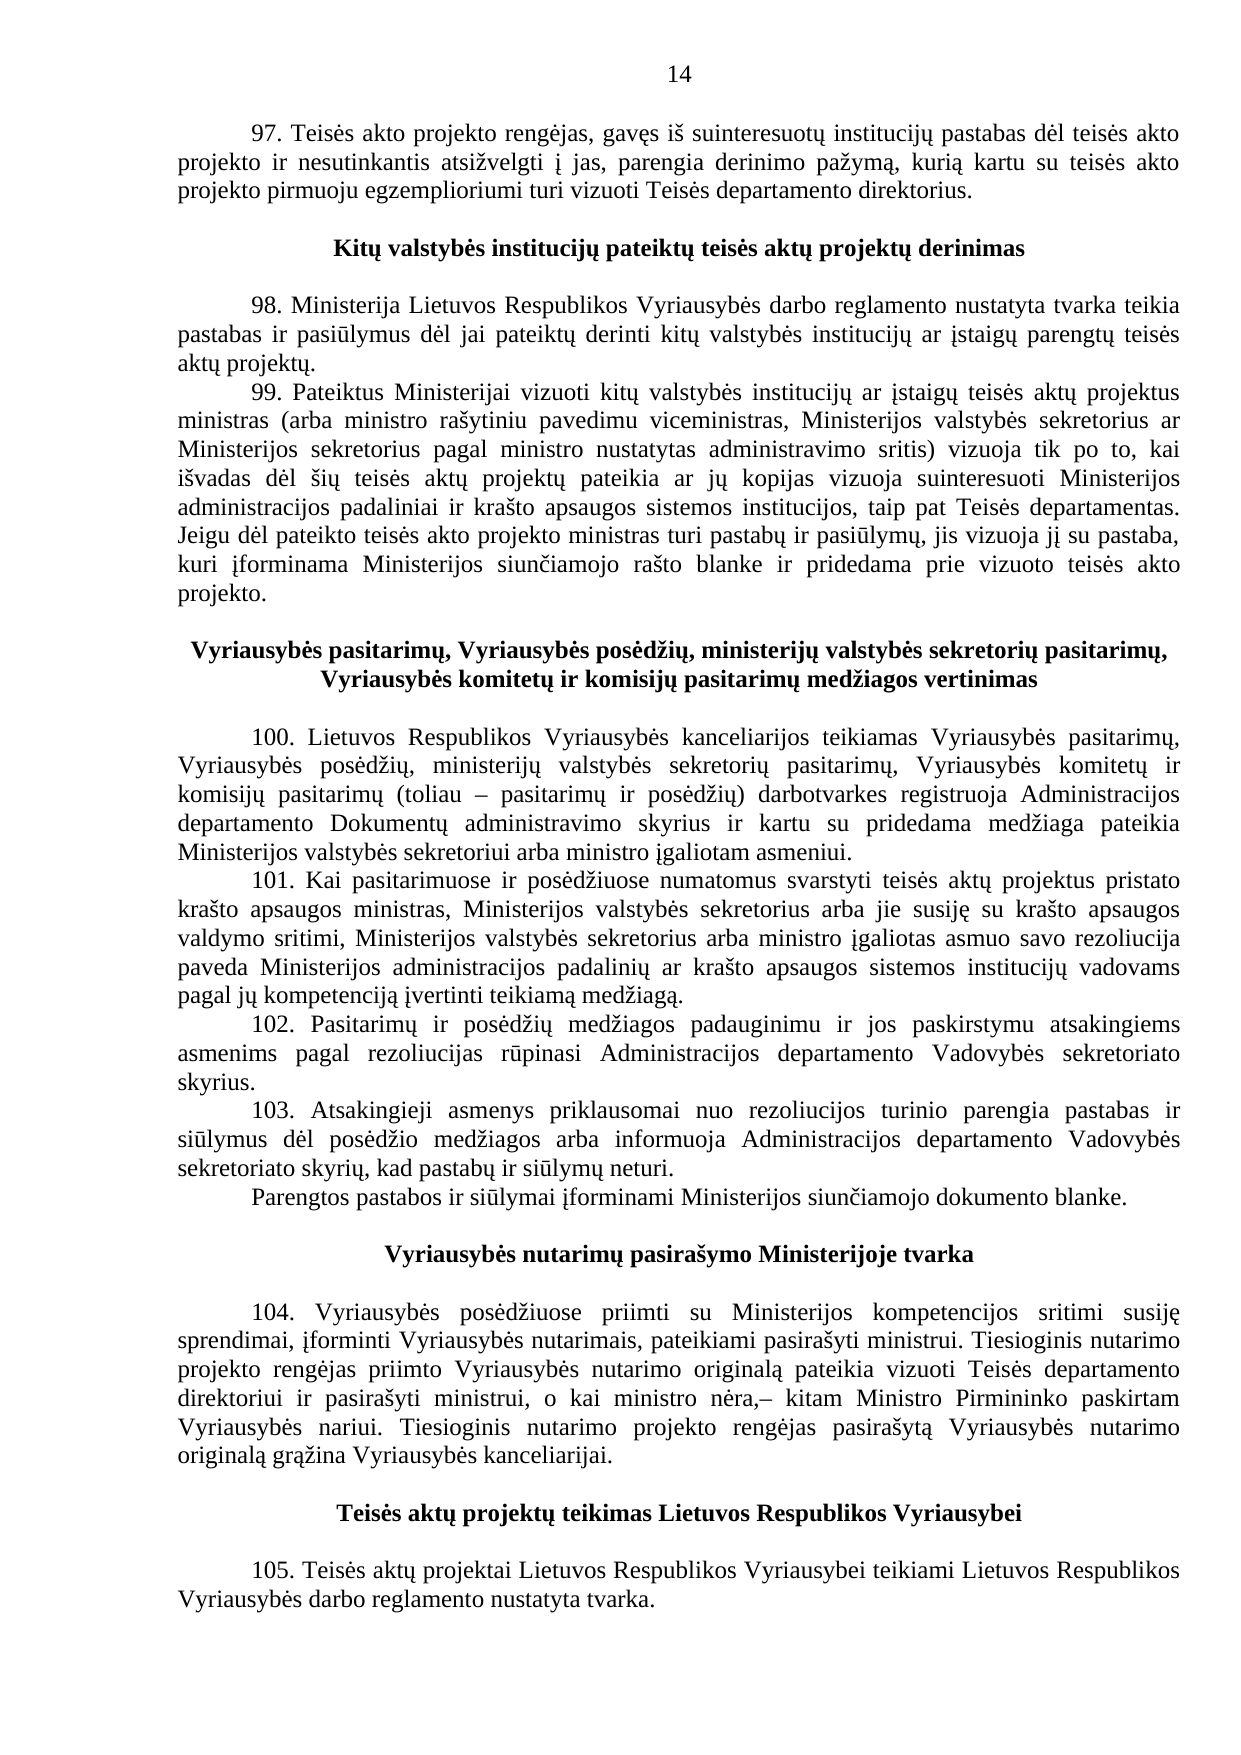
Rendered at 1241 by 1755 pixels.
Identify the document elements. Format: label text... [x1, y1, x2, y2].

text 105. Teisės aktų projektai Lietuvos Respublikos Vyriausybei teikiami Lietuvos Respublikos Vyriausybės darbo reglamento nustatyta tvarka. [177, 1556, 1181, 1613]
text 102. Pasitarimų ir posėdžių medžiagos padauginimu ir jos paskirstymu atsakingiems asmenims pagal rezoliucijas rūpinasi Administracijos departamento Vadovybės sekretoriato skyrius. [177, 1009, 1181, 1096]
text Parengtos pastabos ir siūlymai įforminami Ministerijos siunčiamojo dokumento blanke. [177, 1182, 1181, 1211]
text 103. Atsakingieji asmenys priklausomai nuo rezoliucijos turinio parengia pastabas ir siūlymus dėl posėdžio medžiagos arba informuoja Administracijos departamento Vadovybės sekretoriato skyrių, kad pastabų ir siūlymų neturi. [177, 1096, 1181, 1182]
text 99. Pateiktus Ministerijai vizuoti kitų valstybės institucijų ar įstaigų teisės aktų projektus ministras (arba ministro rašytiniu pavedimu viceministras, Ministerijos valstybės sekretorius ar Ministerijos sekretorius pagal ministro nustatytas administravimo sritis) vizuoja tik po to, kai išvadas dėl šių teisės aktų projektų pateikia ar jų kopijas vizuoja suinteresuoti Ministerijos administracijos padaliniai ir krašto apsaugos sistemos institucijos, taip pat Teisės departamentas. Jeigu dėl pateikto teisės akto projekto ministras turi pastabų ir pasiūlymų, jis vizuoja jį su pastaba, kuri įforminama Ministerijos siunčiamojo rašto blanke ir pridedama prie vizuoto teisės akto projekto. [177, 377, 1181, 607]
text 104. Vyriausybės posėdžiuose priimti su Ministerijos kompetencijos sritimi susiję sprendimai, įforminti Vyriausybės nutarimais, pateikiami pasirašyti ministrui. Tiesioginis nutarimo projekto rengėjas priimto Vyriausybės nutarimo originalą pateikia vizuoti Teisės departamento direktoriui ir pasirašyti ministrui, o kai ministro nėra,– kitam Ministro Pirmininko paskirtam Vyriausybės nariui. Tiesioginis nutarimo projekto rengėjas pasirašytą Vyriausybės nutarimo originalą grąžina Vyriausybės kanceliarijai. [177, 1297, 1181, 1469]
text 98. Ministerija Lietuvos Respublikos Vyriausybės darbo reglamento nustatyta tvarka teikia pastabas ir pasiūlymus dėl jai pateiktų derinti kitų valstybės institucijų ar įstaigų parengtų teisės aktų projektų. [177, 291, 1181, 377]
text 101. Kai pasitarimuose ir posėdžiuose numatomus svarstyti teisės aktų projektus pristato krašto apsaugos ministras, Ministerijos valstybės sekretorius arba jie susiję su krašto apsaugos valdymo sritimi, Ministerijos valstybės sekretorius arba ministro įgaliotas asmuo savo rezoliucija paveda Ministerijos administracijos padalinių ar krašto apsaugos sistemos institucijų vadovams pagal jų kompetenciją įvertinti teikiamą medžiagą. [177, 866, 1181, 1009]
text 97. Teisės akto projekto rengėjas, gavęs iš suinteresuotų institucijų pastabas dėl teisės akto projekto ir nesutinkantis atsižvelgti į jas, parengia derinimo pažymą, kurią kartu su teisės akto projekto pirmuoju egzemplioriumi turi vizuoti Teisės departamento direktorius. [177, 118, 1181, 204]
text 100. Lietuvos Respublikos Vyriausybės kanceliarijos teikiamas Vyriausybės pasitarimų, Vyriausybės posėdžių, ministerijų valstybės sekretorių pasitarimų, Vyriausybės komitetų ir komisijų pasitarimų (toliau – pasitarimų ir posėdžių) darbotvarkes registruoja Administracijos departamento Dokumentų administravimo skyrius ir kartu su pridedama medžiaga pateikia Ministerijos valstybės sekretoriui arba ministro įgaliotam asmeniui. [177, 722, 1181, 866]
text Vyriausybės nutarimų pasirašymo Ministerijoje tvarka [177, 1239, 1181, 1268]
text Kitų valstybės institucijų pateiktų teisės aktų projektų derinimas [177, 233, 1181, 262]
text Vyriausybės pasitarimų, Vyriausybės posėdžių, ministerijų valstybės sekretorių pasitarimų, Vyriausybės komitetų ir komisijų pasitarimų medžiagos vertinimas [177, 636, 1181, 693]
text Teisės aktų projektų teikimas Lietuvos Respublikos Vyriausybei [177, 1498, 1181, 1527]
